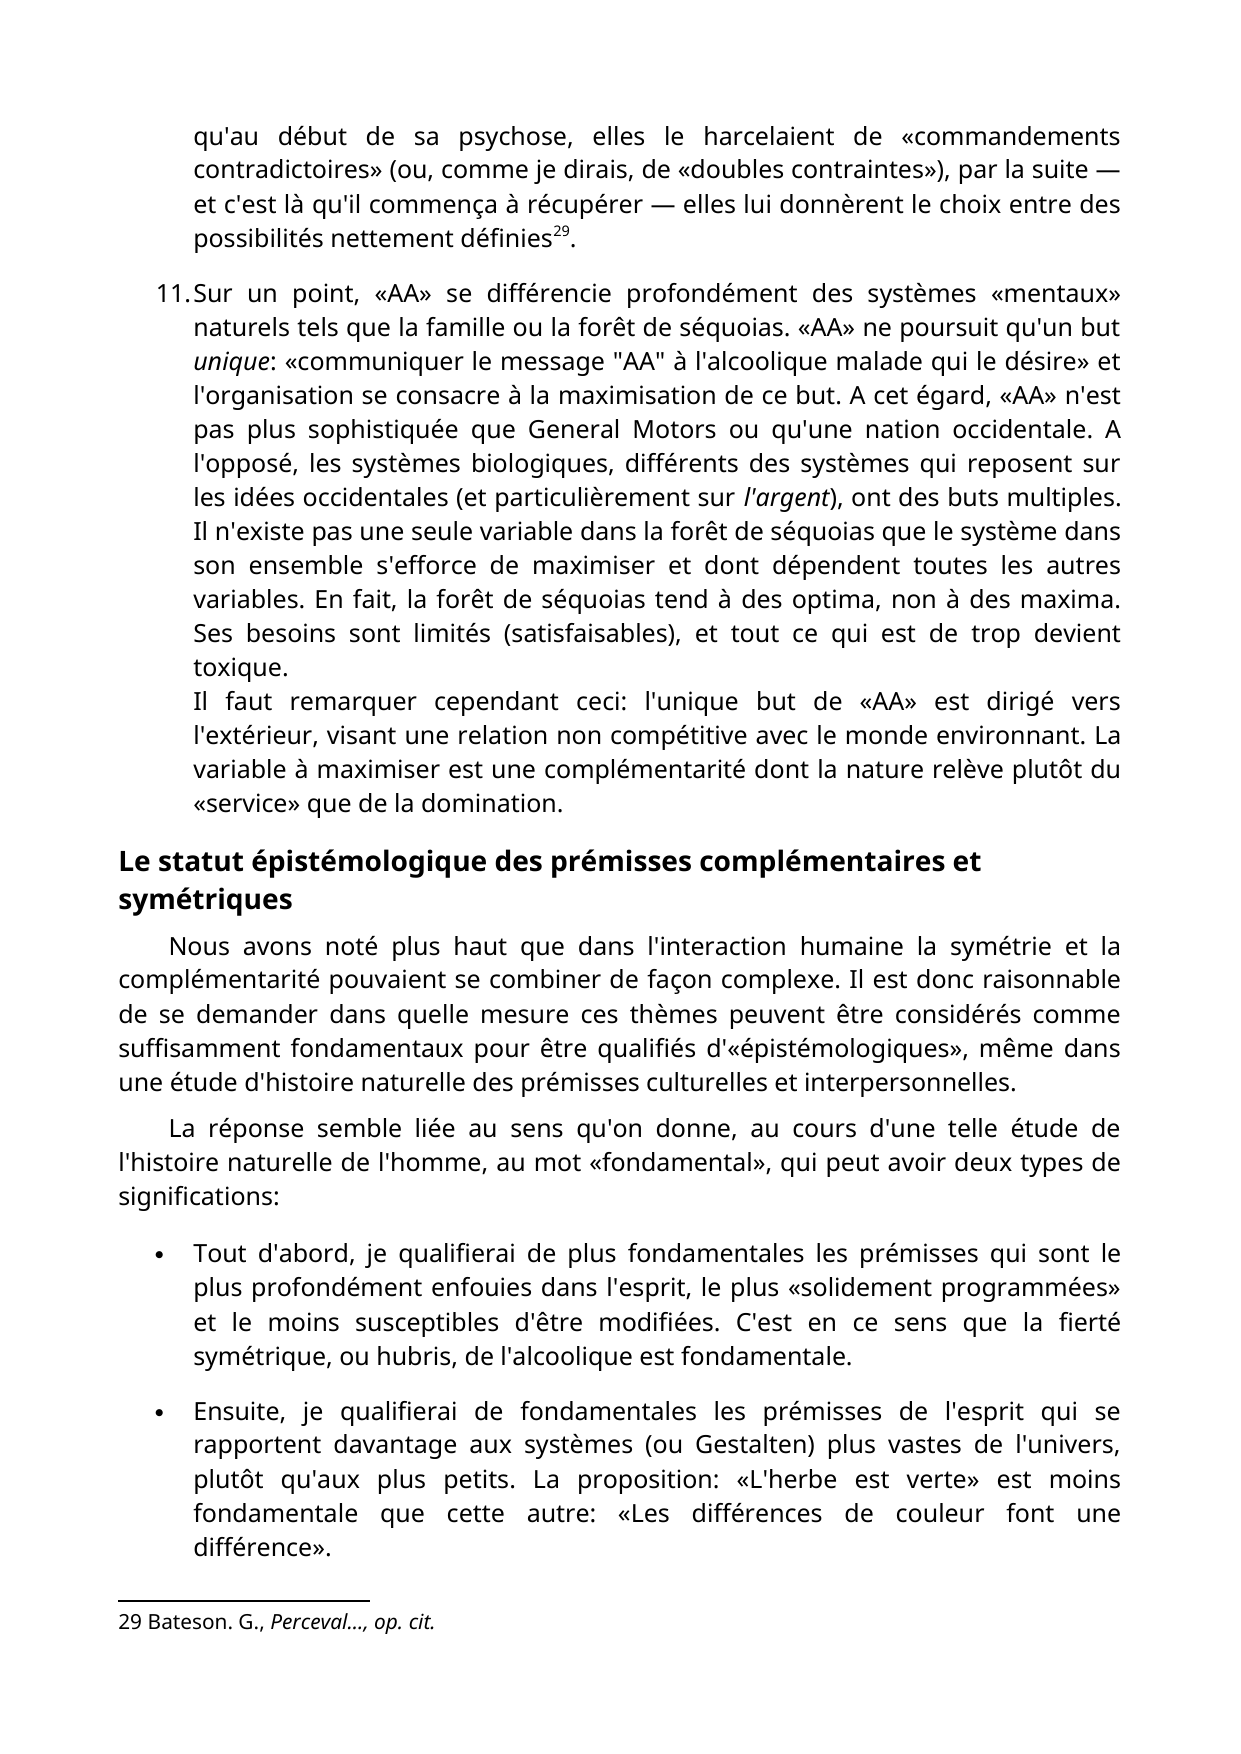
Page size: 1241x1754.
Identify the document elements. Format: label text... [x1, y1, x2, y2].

list Tout d'abord, je qualifierai de plus fondamentales les prémisses qui sont le plus profondément enfouies dans l'esprit, le plus «solidement programmées» et le moins susceptibles d'être modifiées. C'est en ce sens que la fierté symétrique, ou hubris, de l'alcoolique est fondamentale. [156, 1236, 1122, 1372]
text Nous avons noté plus haut que dans l'interaction humaine la symétrie et la complémentarité pouvaient se combiner de façon complexe. Il est donc raisonnable de se demander dans quelle mesure ces thèmes peuvent être considérés comme suffisamment fondamentaux pour être qualifiés d'«épistémologiques», même dans une étude d'histoire naturelle des prémisses culturelles et interpersonnelles. [118, 928, 1122, 1098]
text La réponse semble liée au sens qu'on donne, au cours d'une telle étude de l'histoire naturelle de l'homme, au mot «fondamental», qui peut avoir deux types de significations: [118, 1111, 1122, 1213]
list Bateson. G., Perceval..., op. cit. [118, 1607, 1122, 1636]
list Sur un point, «AA» se différencie profondément des systèmes «mentaux» naturels tels que la famille ou la forêt de séquoias. «AA» ne poursuit qu'un but unique: «communiquer le message "AA" à l'alcoolique malade qui le désire» et l'organisation se consacre à la maximisation de ce but. A cet égard, «AA» n'est pas plus sophistiquée que General Motors ou qu'une nation occidentale. A l'opposé, les systèmes biologiques, différents des systèmes qui reposent sur les idées occidentales (et particulièrement sur l'argent), ont des buts multiples. Il n'existe pas une seule variable dans la forêt de séquoias que le système dans son ensemble s'efforce de maximiser et dont dépendent toutes les autres variables. En fait, la forêt de séquoias tend à des optima, non à des maxima. Ses besoins sont limités (satisfaisables), et tout ce qui est de trop devient toxique. Il faut remarquer cependant ceci: l'unique but de «AA» est dirigé vers l'extérieur, visant une relation non compétitive avec le monde environnant. La variable à maximiser est une complémentarité dont la nature relève plutôt du «service» que de la domination. [156, 275, 1122, 820]
list qu'au début de sa psychose, elles le harcelaient de «commandements contradictoires» (ou, comme je dirais, de «doubles contraintes»), par la suite — et c'est là qu'il commença à récupérer — elles lui donnèrent le choix entre des possibilités nettement définies. [156, 118, 1122, 254]
list Ensuite, je qualifierai de fondamentales les prémisses de l'esprit qui se rapportent davantage aux systèmes (ou Gestalten) plus vastes de l'univers, plutôt qu'aux plus petits. La proposition: «L'herbe est verte» est moins fondamentale que cette autre: «Les différences de couleur font une différence». [156, 1393, 1122, 1563]
subtitle Le statut épistémologique des prémisses complémentaires et symétriques [118, 841, 1122, 918]
